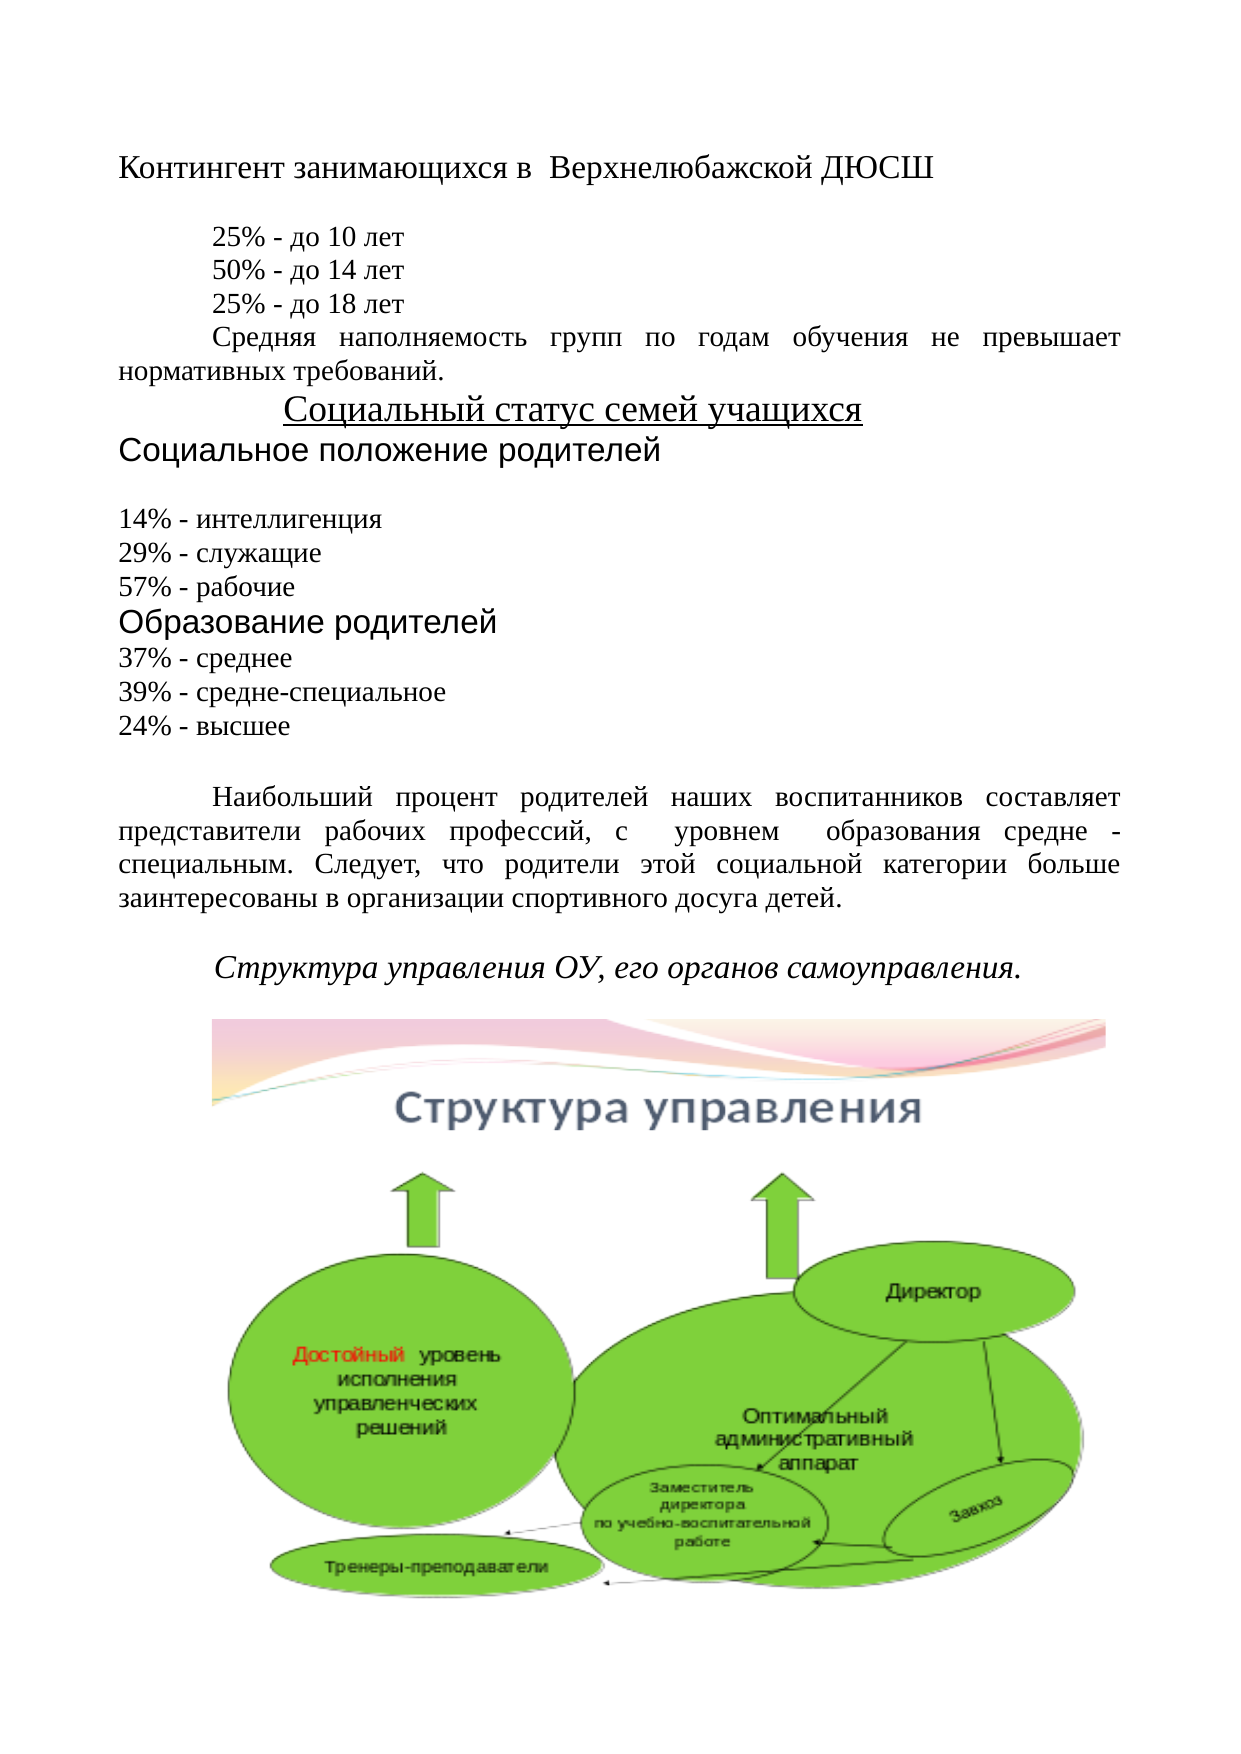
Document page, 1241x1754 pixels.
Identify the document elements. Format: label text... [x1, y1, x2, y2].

text Социальное положение родителей [118, 429, 1122, 468]
text 57% - рабочие [118, 569, 1122, 602]
text 25% - до 10 лет [118, 219, 1122, 252]
text 24% - высшее [118, 708, 1122, 741]
text 14% - интеллигенция [118, 502, 1122, 535]
text Структура управления ОУ, его органов самоуправления. [118, 947, 1122, 986]
text Наибольший процент родителей наших воспитанников составляет представители рабочих профессий, с уровнем образования средне - специальным. Следует, что родители этой социальной категории больше заинтересованы в организации спортивного досуга детей. [118, 779, 1122, 914]
text 29% - служащие [118, 535, 1122, 569]
text Контингент занимающихся в Верхнелюбажской ДЮСШ [118, 147, 1122, 185]
text 25% - до 18 лет [118, 286, 1122, 319]
text Образование родителей [118, 602, 1122, 641]
text Средняя наполняемость групп по годам обучения не превышает нормативных требований. [118, 319, 1122, 386]
text 37% - среднее [118, 641, 1122, 674]
text 39% - средне-специальное [118, 674, 1122, 708]
text Социальный статус семей учащихся [118, 386, 1122, 429]
text 50% - до 14 лет [118, 252, 1122, 286]
